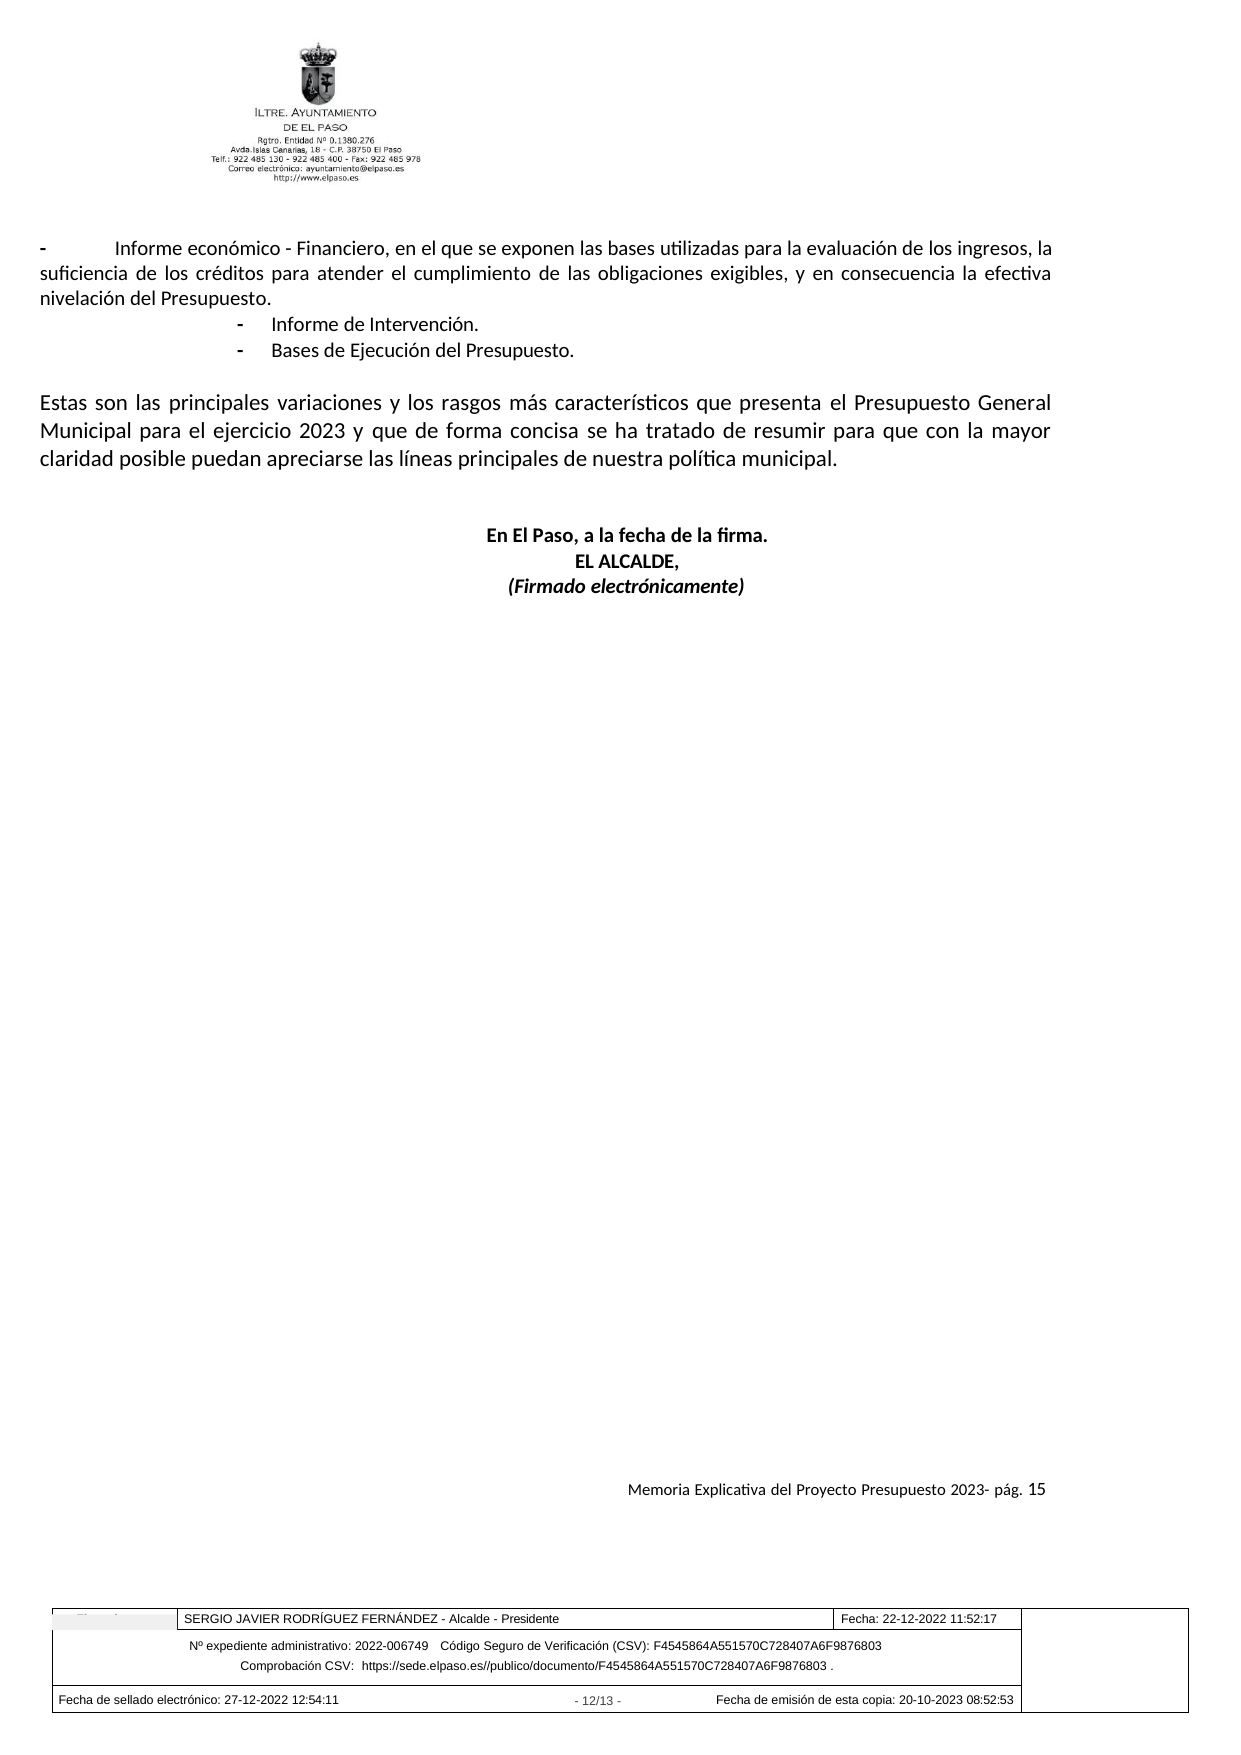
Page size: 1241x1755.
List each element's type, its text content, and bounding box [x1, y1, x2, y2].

list Bases de Ejecución del Presupuesto. [237, 337, 1201, 362]
list Informe de Intervención. [237, 311, 1201, 337]
subtitle Estas son las principales variaciones y los rasgos más característicos que presenta el Presupuesto General Municipal para el ejercicio 2023 y que de forma concisa se ha tratado de resumir para que con la mayor claridad posible puedan apreciarse las líneas principales de nuestra política municipal. [39, 388, 1052, 472]
subtitle EL ALCALDE, [94, 548, 1161, 573]
list Informe económico - Financiero, en el que se exponen las bases utilizadas para la evaluación de los ingresos, la suficiencia de los créditos para atender el cumplimiento de las obligaciones exigibles, y en consecuencia la efectiva nivelación del Presupuesto. [39, 235, 1052, 311]
text (Firmado electrónicamente) [94, 573, 1161, 599]
text En El Paso, a la fecha de la firma. [94, 522, 1161, 548]
